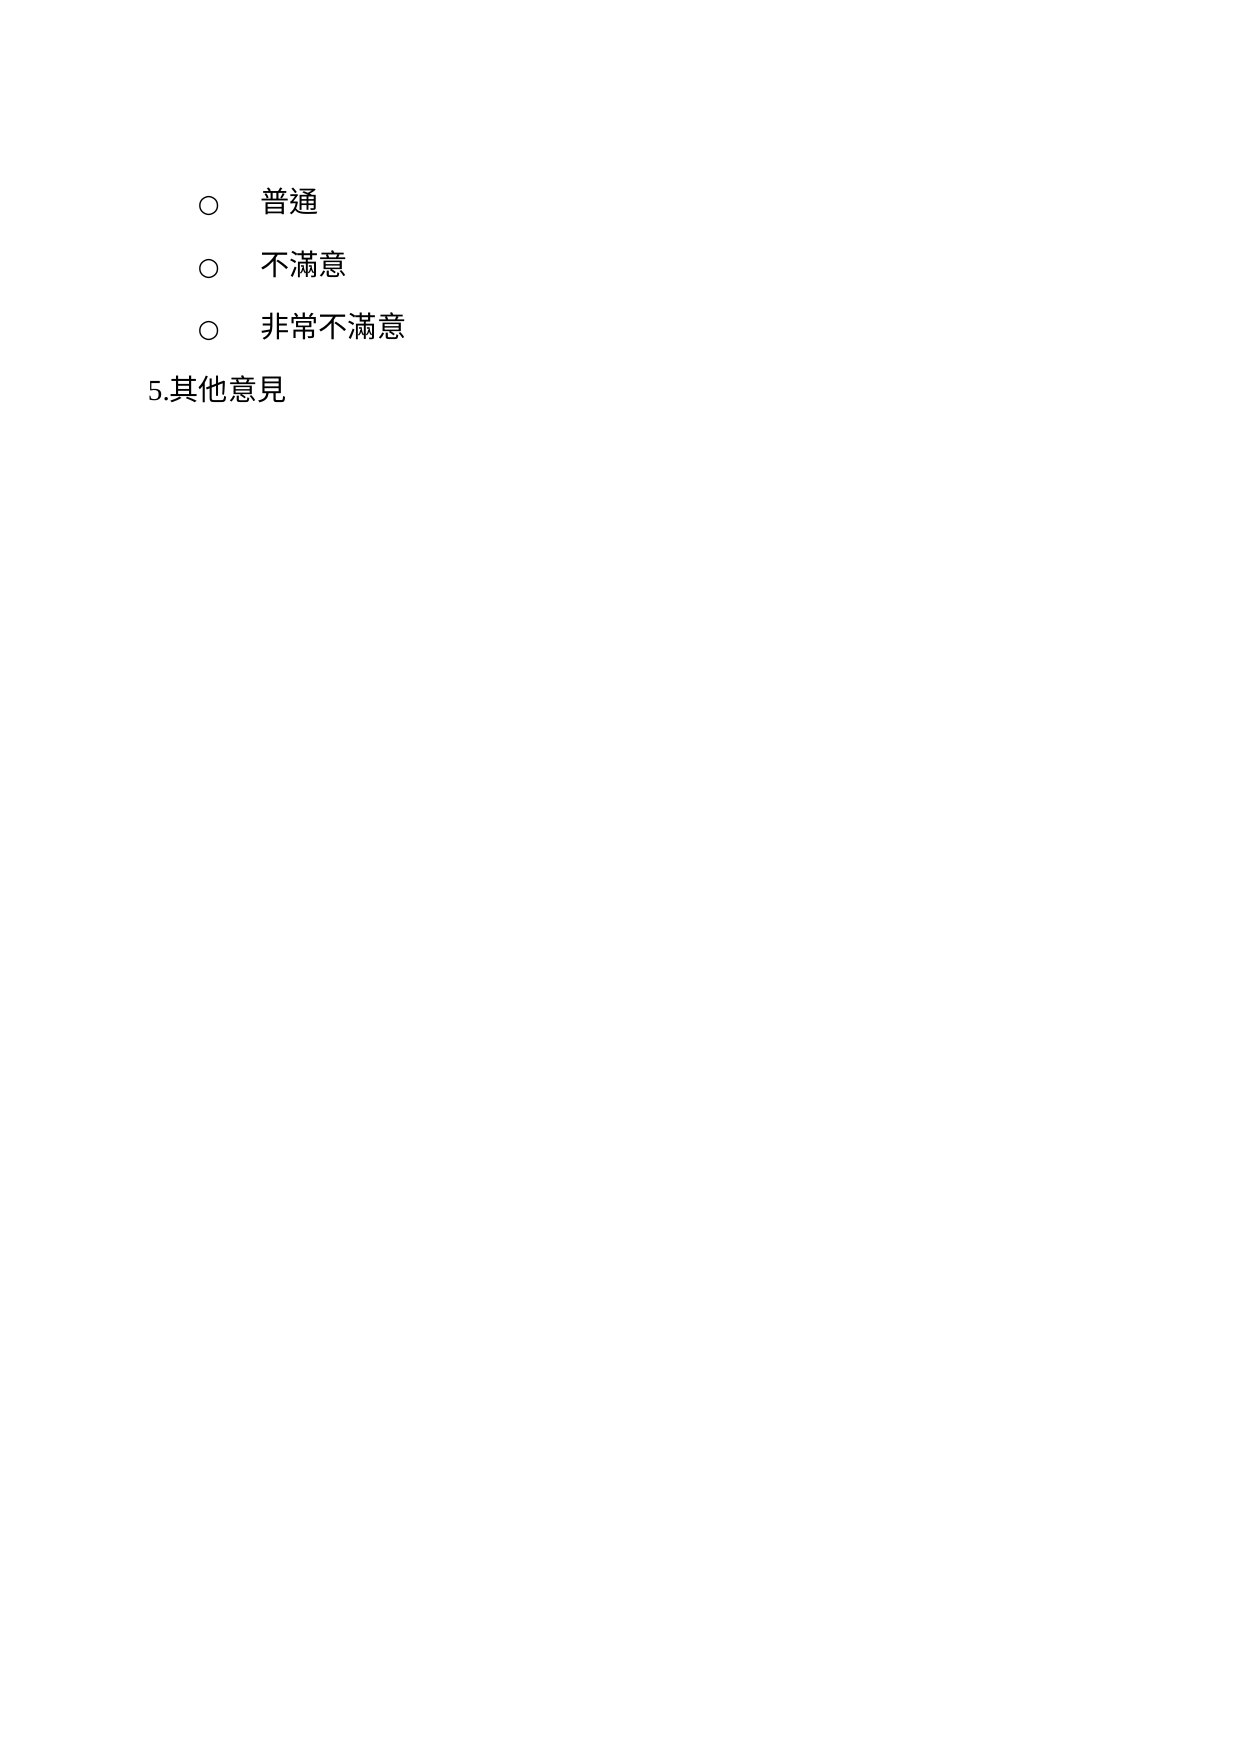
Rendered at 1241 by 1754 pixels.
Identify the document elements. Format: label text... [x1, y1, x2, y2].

list 非常不滿意 [198, 283, 1092, 346]
list 不滿意 [198, 221, 1092, 283]
list 普通 [198, 158, 1092, 221]
text 5.其他意見 [148, 346, 1092, 408]
